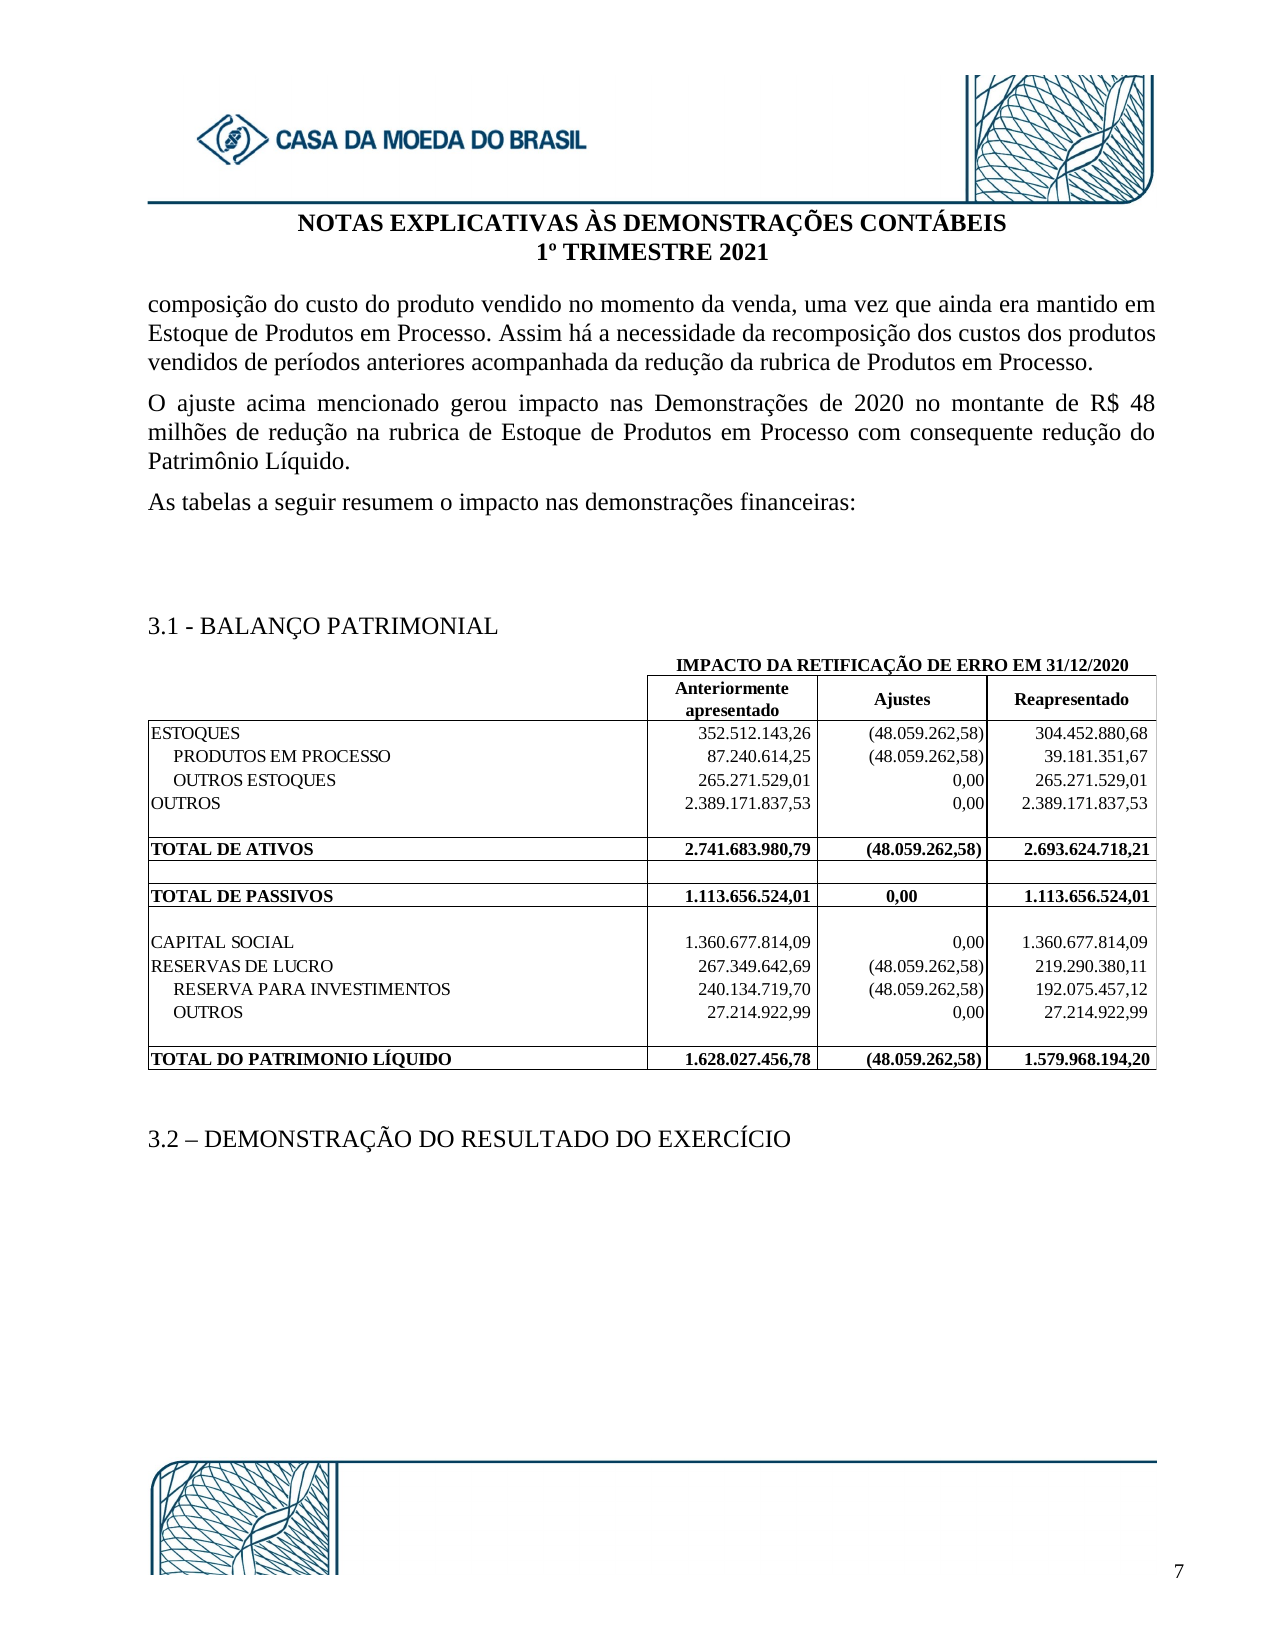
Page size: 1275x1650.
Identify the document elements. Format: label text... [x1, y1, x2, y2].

text O ajuste acima mencionado gerou impacto nas Demonstrações de 2020 no montante de R$ 48 milhões de redução na rubrica de Estoque de Produtos em Processo com consequente redução do Patrimônio Líquido. [148, 388, 1157, 474]
text 3.2 – DEMONSTRAÇÃO DO RESULTADO DO EXERCÍCIO [148, 1124, 1157, 1152]
text composição do custo do produto vendido no momento da venda, uma vez que ainda era mantido em Estoque de Produtos em Processo. Assim há a necessidade da recomposição dos custos dos produtos vendidos de períodos anteriores acompanhada da redução da rubrica de Produtos em Processo. [148, 289, 1157, 376]
text 3.1 - BALANÇO PATRIMONIAL [148, 611, 1157, 639]
text As tabelas a seguir resumem o impacto nas demonstrações financeiras: [148, 487, 1157, 516]
